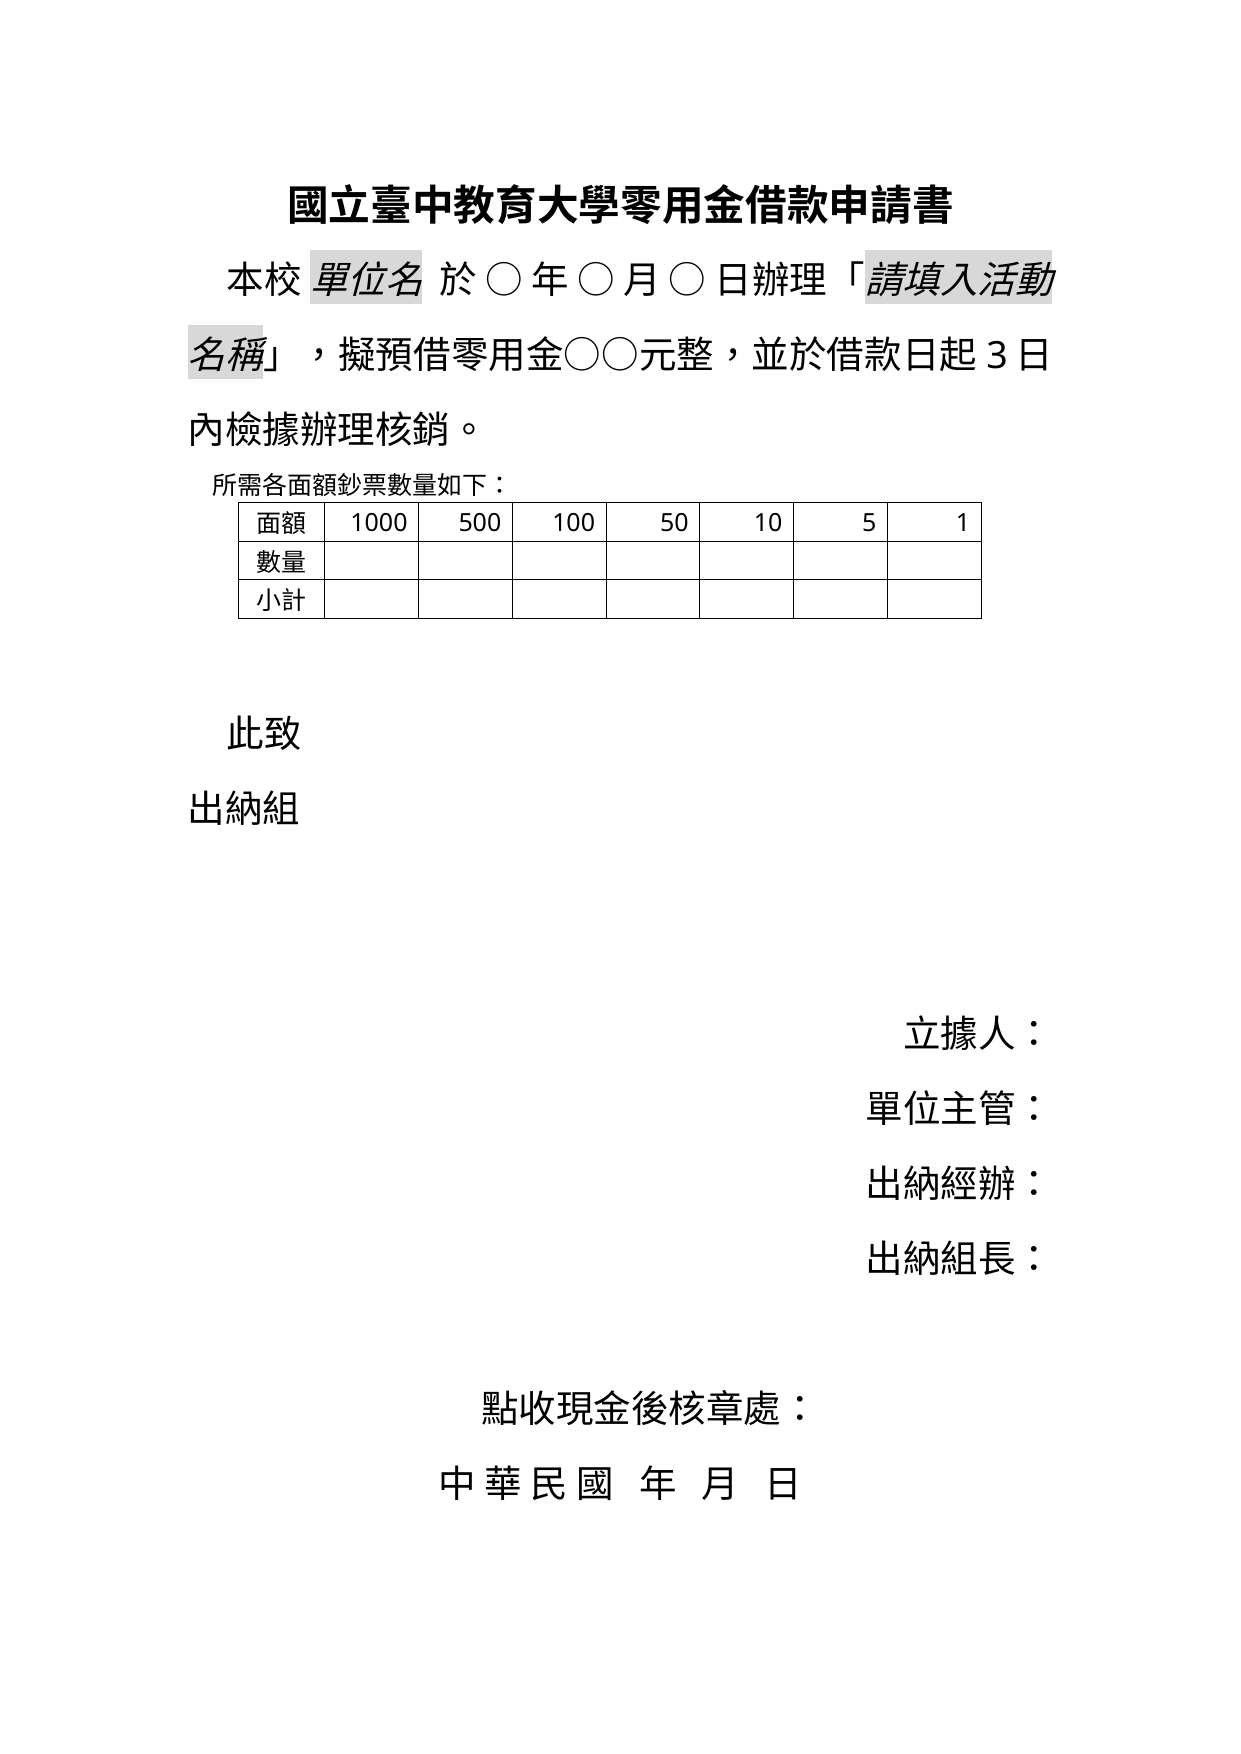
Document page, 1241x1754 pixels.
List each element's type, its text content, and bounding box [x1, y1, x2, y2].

text 立據人： [187, 994, 1053, 1069]
table_header 50 [607, 503, 699, 541]
table_header 1000 [325, 503, 418, 541]
table_header 面額 [239, 503, 324, 541]
table_cell [794, 542, 887, 579]
table_header 500 [419, 503, 512, 541]
text 單位主管： [187, 1069, 1053, 1144]
text 本校 單位名 於 ○ 年 ○ 月 ○ 日辦理「請填入活動名稱」，擬預借零用金○○元整，並於借款日起3日內檢據辦理核銷。 [187, 239, 1053, 464]
text 國立臺中教育大學零用金借款申請書 [187, 164, 1053, 239]
table_cell [419, 542, 512, 579]
table_cell [325, 580, 418, 618]
text 出納組 [187, 769, 1053, 844]
table_cell 數量 [239, 542, 324, 579]
table_cell [513, 542, 606, 579]
table_header 5 [794, 503, 887, 541]
text 中 華 民 國 年 月 日 [187, 1444, 1053, 1519]
text 出納組長： [187, 1219, 1053, 1294]
table_cell [888, 580, 981, 618]
table_cell [700, 580, 793, 618]
text 點收現金後核章處： [187, 1369, 1053, 1444]
text 出納經辦： [187, 1144, 1053, 1219]
table_cell [513, 580, 606, 618]
text 此致 [187, 694, 1053, 769]
table_cell 小計 [239, 580, 324, 618]
table_cell [888, 542, 981, 579]
table_header 100 [513, 503, 606, 541]
text 所需各面額鈔票數量如下： [187, 464, 1053, 502]
table_cell [794, 580, 887, 618]
table_cell [607, 580, 699, 618]
table_cell [607, 542, 699, 579]
table_header 10 [700, 503, 793, 541]
table_cell [419, 580, 512, 618]
table_cell [700, 542, 793, 579]
table_header 1 [888, 503, 981, 541]
table_cell [325, 542, 418, 579]
